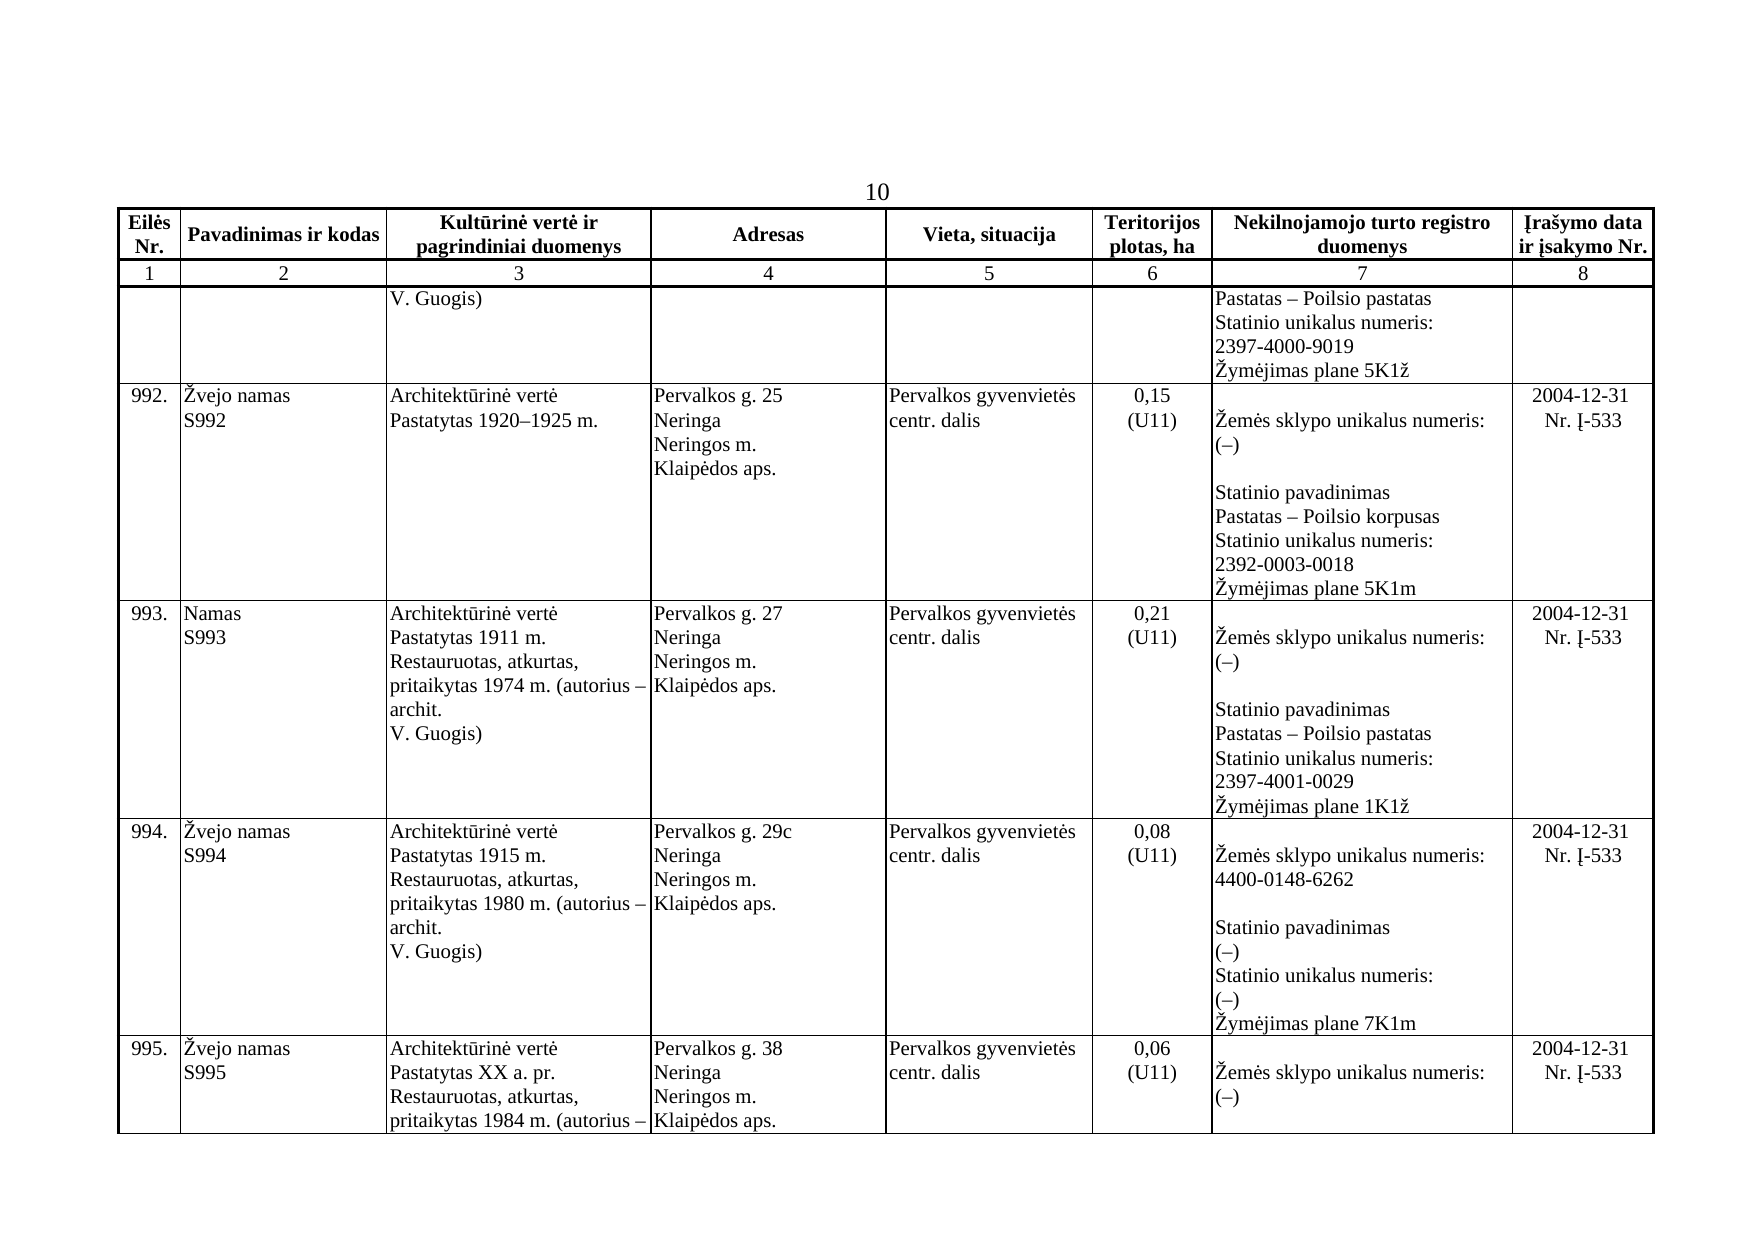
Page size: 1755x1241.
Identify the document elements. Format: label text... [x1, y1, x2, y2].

table_cell 8 [1513, 261, 1652, 285]
table_cell Pervalkos g. 29c Neringa Neringos m. Klaipėdos aps. [652, 819, 885, 1035]
table_cell 0,06 (U11) [1093, 1036, 1211, 1132]
table_cell 993. [120, 601, 180, 818]
table_cell Pervalkos g. 27 Neringa Neringos m. Klaipėdos aps. [652, 601, 885, 818]
table_cell 2004-12-31 Nr. Į-533 [1513, 819, 1652, 1035]
table_cell Architektūrinė vertė Pastatytas 1920–1925 m. [387, 384, 650, 600]
table_cell 992. [120, 384, 180, 600]
table_cell 0,21 (U11) [1093, 601, 1211, 818]
table_cell Žvejo namas S994 [181, 819, 386, 1035]
table_header Vieta, situacija [887, 210, 1092, 258]
table_header Įrašymo data ir įsakymo Nr. [1513, 210, 1652, 258]
table_header Teritorijos plotas, ha [1093, 210, 1211, 258]
table_cell Pervalkos gyvenvietės centr. dalis [887, 601, 1092, 818]
table_cell 6 [1093, 261, 1211, 285]
table_cell 5 [887, 261, 1092, 285]
table_cell Pervalkos g. 38 Neringa Neringos m. Klaipėdos aps. [652, 1036, 885, 1132]
table_cell 2 [181, 261, 386, 285]
table_cell [120, 288, 180, 382]
table_cell [1513, 288, 1652, 382]
table_cell Architektūrinė vertė Pastatytas 1915 m. Restauruotas, atkurtas, pritaikytas 1980 m. (autorius – archit. V. Guogis) [387, 819, 650, 1035]
table_cell [181, 288, 386, 382]
table_cell 995. [120, 1036, 180, 1132]
table_cell 4 [652, 261, 885, 285]
table_cell Architektūrinė vertė Pastatytas 1911 m. Restauruotas, atkurtas, pritaikytas 1974 m. (autorius – archit. V. Guogis) [387, 601, 650, 818]
table_header Nekilnojamojo turto registro duomenys [1213, 210, 1512, 258]
table_header Adresas [652, 210, 885, 258]
table_header Eilės Nr. [120, 210, 180, 258]
table_cell [1093, 288, 1211, 382]
table_cell [887, 288, 1092, 382]
table_cell Architektūrinė vertė Pastatytas XX a. pr. Restauruotas, atkurtas, pritaikytas 1984 m. (autorius – [387, 1036, 650, 1132]
table_cell V. Guogis) [387, 288, 650, 382]
table_cell Pastatas – Poilsio pastatas Statinio unikalus numeris: 2397-4000-9019 Žymėjimas plane 5K1ž [1213, 288, 1512, 382]
table_cell Pervalkos gyvenvietės centr. dalis [887, 384, 1092, 600]
table_cell 3 [387, 261, 650, 285]
table_cell Žemės sklypo unikalus numeris: 4400-0148-6262 Statinio pavadinimas (–) Statinio unikalus numeris: (–) Žymėjimas plane 7K1m [1213, 819, 1512, 1035]
table_cell Žemės sklypo unikalus numeris: (–) Statinio pavadinimas Pastatas – Poilsio pastatas Statinio unikalus numeris: 2397-4001-0029 Žymėjimas plane 1K1ž [1213, 601, 1512, 818]
table_cell 0,08 (U11) [1093, 819, 1211, 1035]
table_cell 2004-12-31 Nr. Į-533 [1513, 601, 1652, 818]
table_cell Žemės sklypo unikalus numeris: (–) Statinio pavadinimas Pastatas – Poilsio korpusas Statinio unikalus numeris: 2392-0003-0018 Žymėjimas plane 5K1m [1213, 384, 1512, 600]
table_cell 2004-12-31 Nr. Į-533 [1513, 1036, 1652, 1132]
table_cell Žvejo namas S992 [181, 384, 386, 600]
table_cell 7 [1213, 261, 1512, 285]
table_header Kultūrinė vertė ir pagrindiniai duomenys [387, 210, 650, 258]
table_cell 994. [120, 819, 180, 1035]
table_cell 2004-12-31 Nr. Į-533 [1513, 384, 1652, 600]
table_header Pavadinimas ir kodas [181, 210, 386, 258]
table_cell 0,15 (U11) [1093, 384, 1211, 600]
table_cell Namas S993 [181, 601, 386, 818]
table_cell 1 [120, 261, 180, 285]
table_cell Pervalkos gyvenvietės centr. dalis [887, 819, 1092, 1035]
table_cell Žemės sklypo unikalus numeris: (–) [1213, 1036, 1512, 1132]
table_cell Pervalkos gyvenvietės centr. dalis [887, 1036, 1092, 1132]
table_cell Žvejo namas S995 [181, 1036, 386, 1132]
table_cell Pervalkos g. 25 Neringa Neringos m. Klaipėdos aps. [652, 384, 885, 600]
table_cell [652, 288, 885, 382]
